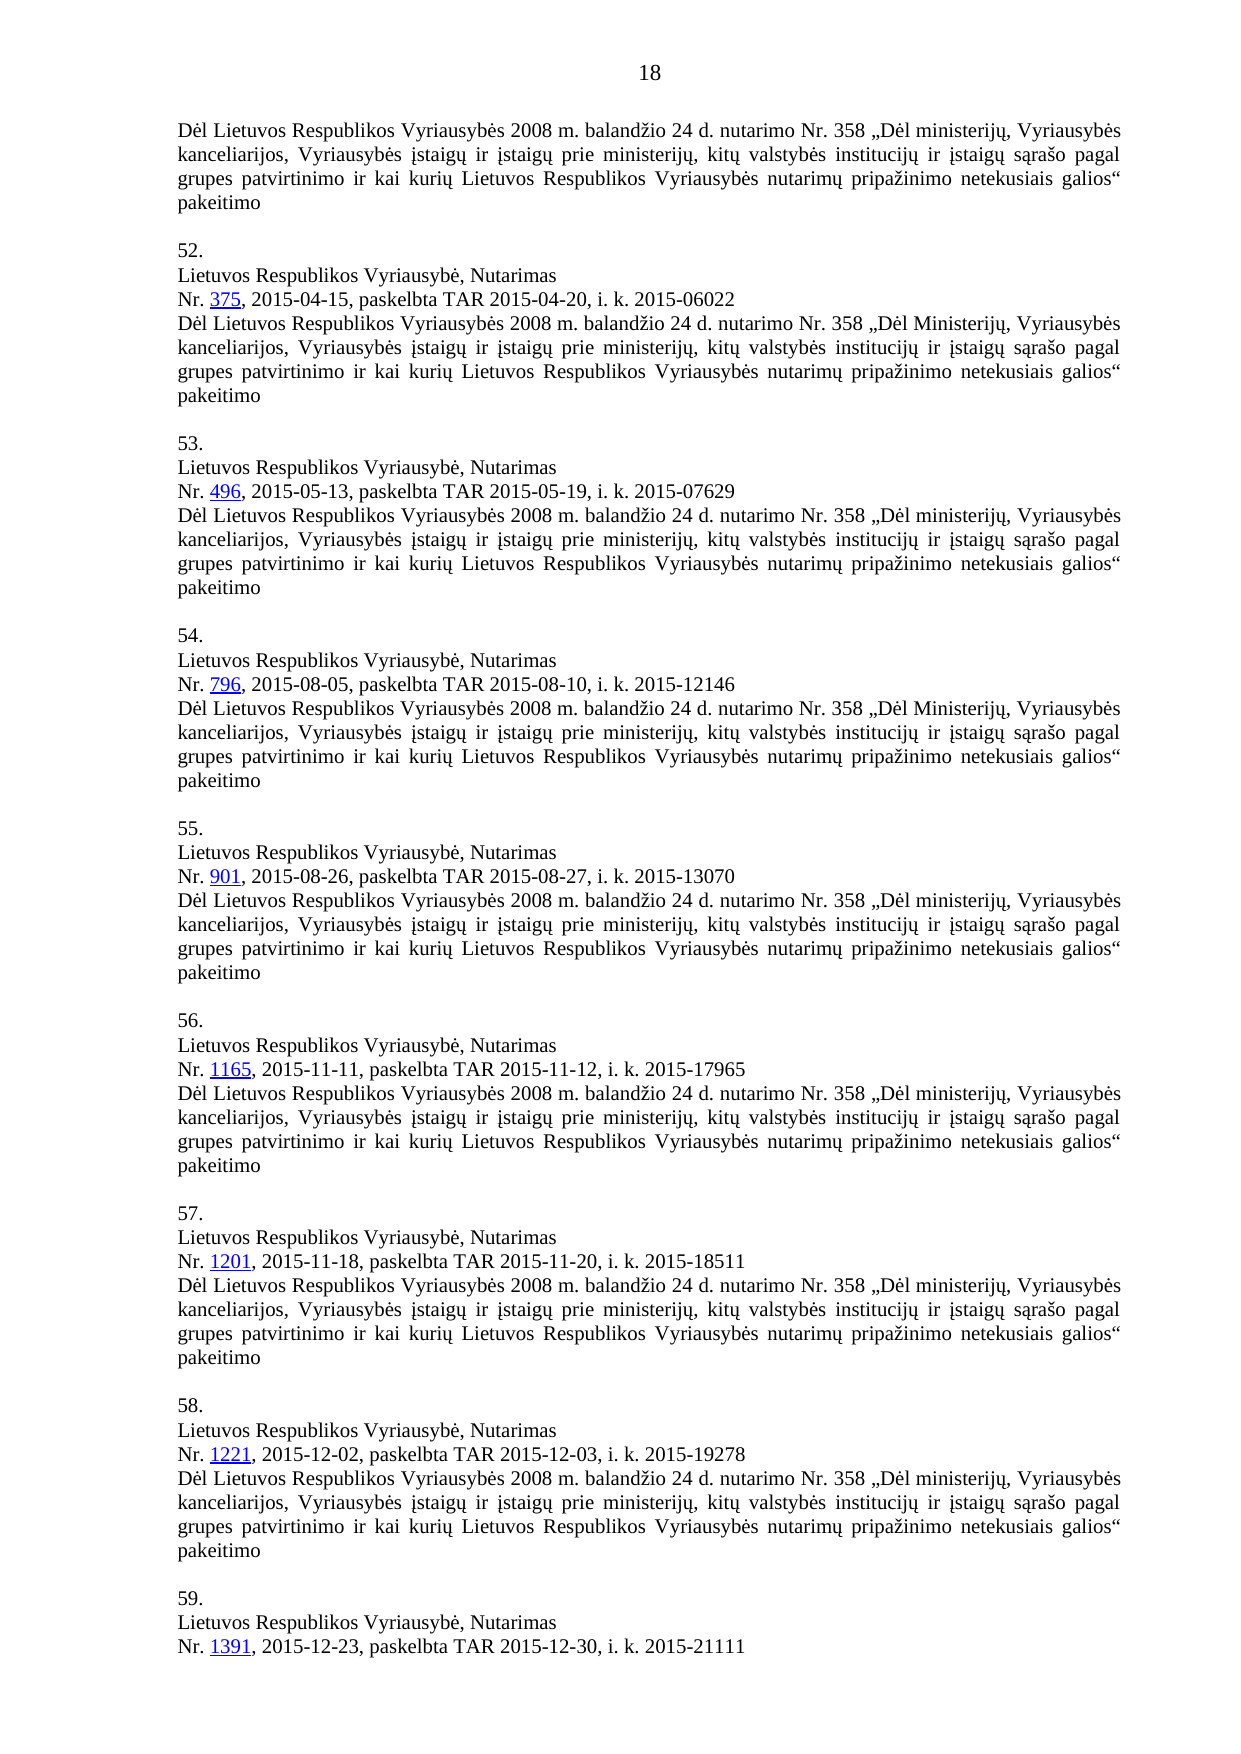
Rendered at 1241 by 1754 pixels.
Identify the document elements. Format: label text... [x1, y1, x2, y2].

text Lietuvos Respublikos Vyriausybė, Nutarimas [177, 647, 1122, 672]
text 54. [177, 623, 1122, 647]
text Dėl Lietuvos Respublikos Vyriausybės 2008 m. balandžio 24 d. nutarimo Nr. 358 „Dėl ministerijų, Vyriausybės kanceliarijos, Vyriausybės įstaigų ir įstaigų prie ministerijų, kitų valstybės institucijų ir įstaigų sąrašo pagal grupes patvirtinimo ir kai kurių Lietuvos Respublikos Vyriausybės nutarimų pripažinimo netekusiais galios“ pakeitimo [177, 118, 1122, 214]
text 52. [177, 238, 1122, 262]
text Dėl Lietuvos Respublikos Vyriausybės 2008 m. balandžio 24 d. nutarimo Nr. 358 „Dėl ministerijų, Vyriausybės kanceliarijos, Vyriausybės įstaigų ir įstaigų prie ministerijų, kitų valstybės institucijų ir įstaigų sąrašo pagal grupes patvirtinimo ir kai kurių Lietuvos Respublikos Vyriausybės nutarimų pripažinimo netekusiais galios“ pakeitimo [177, 503, 1122, 599]
text Nr. 1221, 2015-12-02, paskelbta TAR 2015-12-03, i. k. 2015-19278 [177, 1442, 1122, 1466]
text Lietuvos Respublikos Vyriausybė, Nutarimas [177, 840, 1122, 864]
text Dėl Lietuvos Respublikos Vyriausybės 2008 m. balandžio 24 d. nutarimo Nr. 358 „Dėl ministerijų, Vyriausybės kanceliarijos, Vyriausybės įstaigų ir įstaigų prie ministerijų, kitų valstybės institucijų ir įstaigų sąrašo pagal grupes patvirtinimo ir kai kurių Lietuvos Respublikos Vyriausybės nutarimų pripažinimo netekusiais galios“ pakeitimo [177, 888, 1122, 984]
text Lietuvos Respublikos Vyriausybė, Nutarimas [177, 455, 1122, 479]
text 58. [177, 1393, 1122, 1417]
text Nr. 1391, 2015-12-23, paskelbta TAR 2015-12-30, i. k. 2015-21111 [177, 1634, 1122, 1658]
text Nr. 1165, 2015-11-11, paskelbta TAR 2015-11-12, i. k. 2015-17965 [177, 1057, 1122, 1081]
text Nr. 1201, 2015-11-18, paskelbta TAR 2015-11-20, i. k. 2015-18511 [177, 1249, 1122, 1273]
text 56. [177, 1008, 1122, 1032]
text Nr. 496, 2015-05-13, paskelbta TAR 2015-05-19, i. k. 2015-07629 [177, 479, 1122, 503]
text 59. [177, 1586, 1122, 1610]
text Nr. 796, 2015-08-05, paskelbta TAR 2015-08-10, i. k. 2015-12146 [177, 672, 1122, 696]
text Dėl Lietuvos Respublikos Vyriausybės 2008 m. balandžio 24 d. nutarimo Nr. 358 „Dėl ministerijų, Vyriausybės kanceliarijos, Vyriausybės įstaigų ir įstaigų prie ministerijų, kitų valstybės institucijų ir įstaigų sąrašo pagal grupes patvirtinimo ir kai kurių Lietuvos Respublikos Vyriausybės nutarimų pripažinimo netekusiais galios“ pakeitimo [177, 1466, 1122, 1562]
text Lietuvos Respublikos Vyriausybė, Nutarimas [177, 1225, 1122, 1249]
text Nr. 375, 2015-04-15, paskelbta TAR 2015-04-20, i. k. 2015-06022 [177, 287, 1122, 311]
text Lietuvos Respublikos Vyriausybė, Nutarimas [177, 1610, 1122, 1634]
text 57. [177, 1201, 1122, 1225]
text Dėl Lietuvos Respublikos Vyriausybės 2008 m. balandžio 24 d. nutarimo Nr. 358 „Dėl Ministerijų, Vyriausybės kanceliarijos, Vyriausybės įstaigų ir įstaigų prie ministerijų, kitų valstybės institucijų ir įstaigų sąrašo pagal grupes patvirtinimo ir kai kurių Lietuvos Respublikos Vyriausybės nutarimų pripažinimo netekusiais galios“ pakeitimo [177, 696, 1122, 792]
text Nr. 901, 2015-08-26, paskelbta TAR 2015-08-27, i. k. 2015-13070 [177, 864, 1122, 888]
text Dėl Lietuvos Respublikos Vyriausybės 2008 m. balandžio 24 d. nutarimo Nr. 358 „Dėl ministerijų, Vyriausybės kanceliarijos, Vyriausybės įstaigų ir įstaigų prie ministerijų, kitų valstybės institucijų ir įstaigų sąrašo pagal grupes patvirtinimo ir kai kurių Lietuvos Respublikos Vyriausybės nutarimų pripažinimo netekusiais galios“ pakeitimo [177, 1081, 1122, 1177]
text Lietuvos Respublikos Vyriausybė, Nutarimas [177, 1032, 1122, 1057]
text Dėl Lietuvos Respublikos Vyriausybės 2008 m. balandžio 24 d. nutarimo Nr. 358 „Dėl ministerijų, Vyriausybės kanceliarijos, Vyriausybės įstaigų ir įstaigų prie ministerijų, kitų valstybės institucijų ir įstaigų sąrašo pagal grupes patvirtinimo ir kai kurių Lietuvos Respublikos Vyriausybės nutarimų pripažinimo netekusiais galios“ pakeitimo [177, 1273, 1122, 1369]
text Lietuvos Respublikos Vyriausybė, Nutarimas [177, 1417, 1122, 1442]
text Lietuvos Respublikos Vyriausybė, Nutarimas [177, 262, 1122, 287]
text Dėl Lietuvos Respublikos Vyriausybės 2008 m. balandžio 24 d. nutarimo Nr. 358 „Dėl Ministerijų, Vyriausybės kanceliarijos, Vyriausybės įstaigų ir įstaigų prie ministerijų, kitų valstybės institucijų ir įstaigų sąrašo pagal grupes patvirtinimo ir kai kurių Lietuvos Respublikos Vyriausybės nutarimų pripažinimo netekusiais galios“ pakeitimo [177, 311, 1122, 407]
text 53. [177, 431, 1122, 455]
text 55. [177, 816, 1122, 840]
